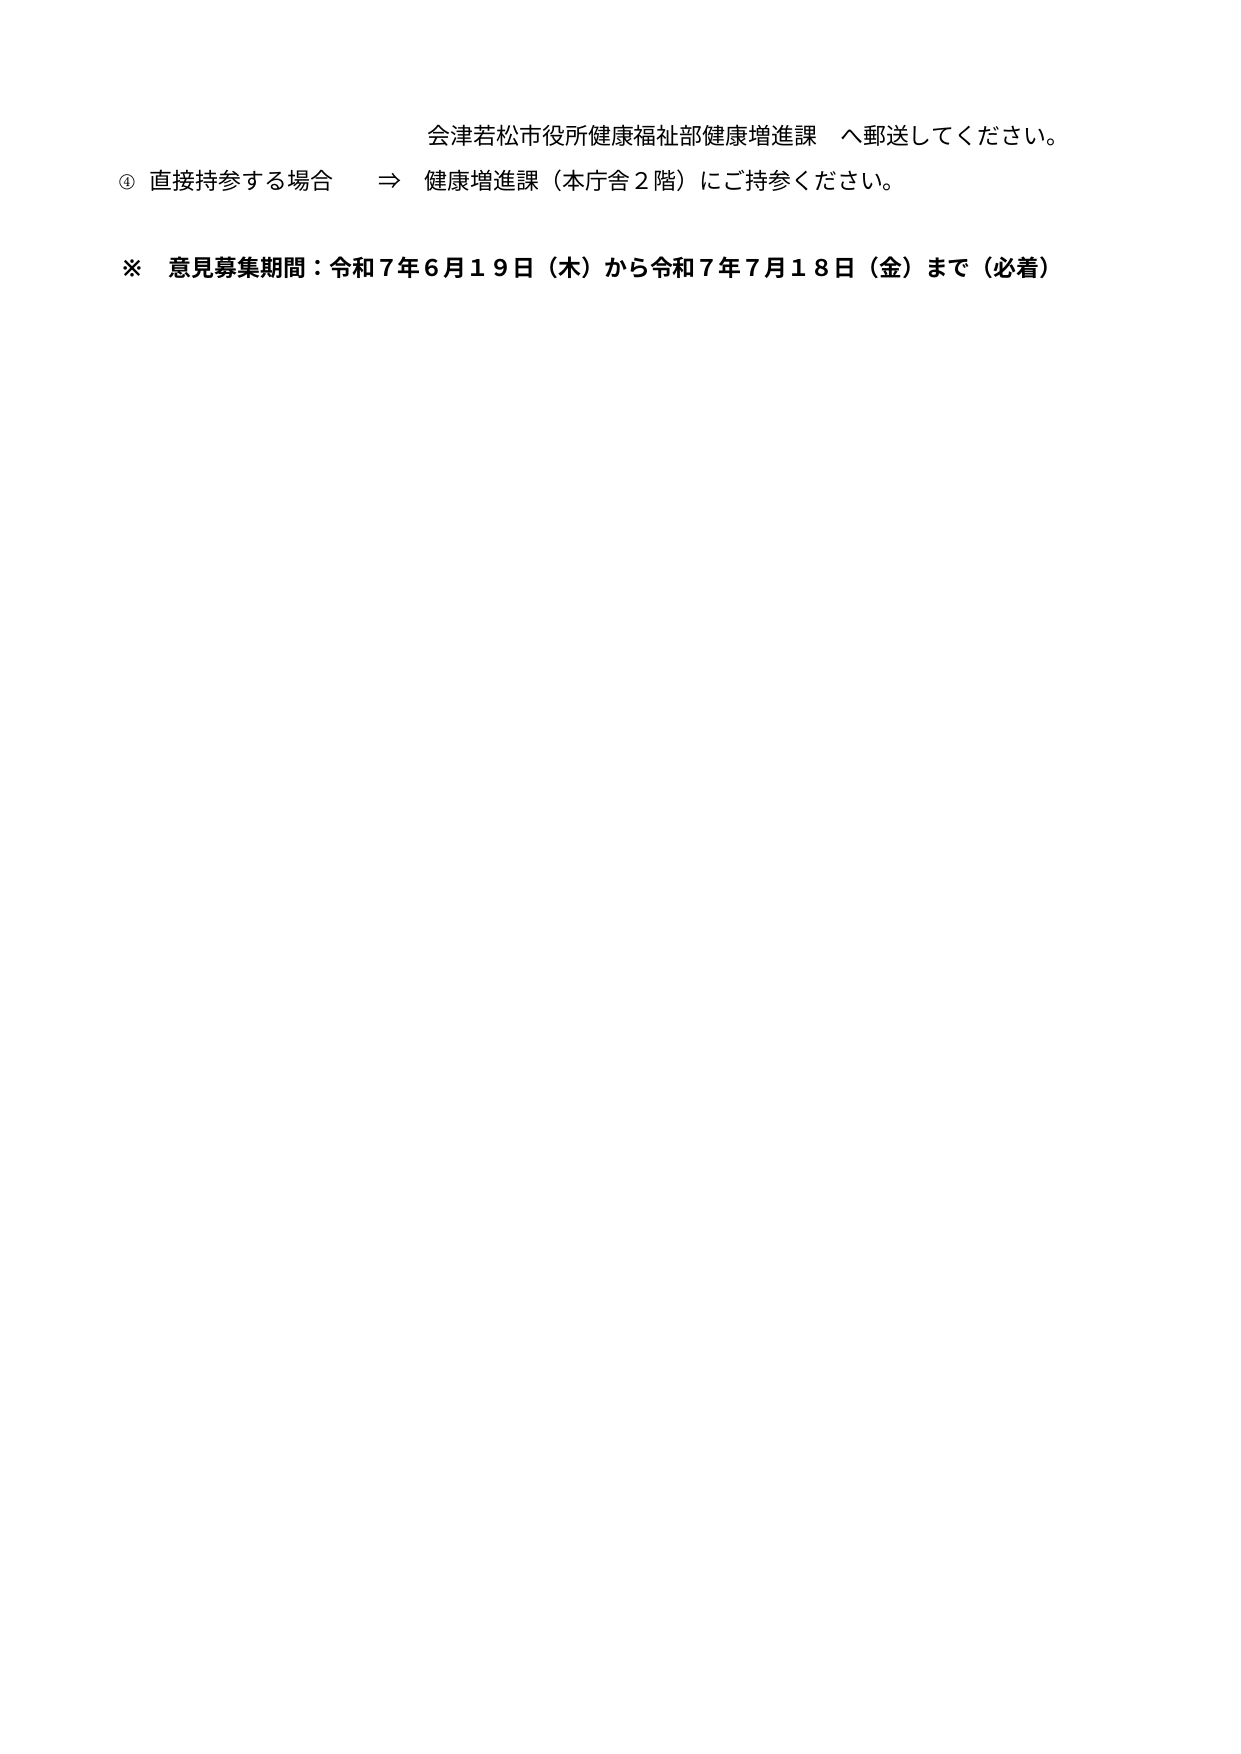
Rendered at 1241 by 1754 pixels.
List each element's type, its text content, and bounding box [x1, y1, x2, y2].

text ※ 意見募集期間：令和７年６月１９日（木）から令和７年７月１８日（金）まで（必着） [118, 250, 1122, 283]
text ④ 直接持参する場合 ⇒ 健康増進課（本庁舎２階）にご持参ください。 [118, 163, 1122, 196]
text 会津若松市役所健康福祉部健康増進課 へ郵送してください。 [118, 118, 1122, 151]
